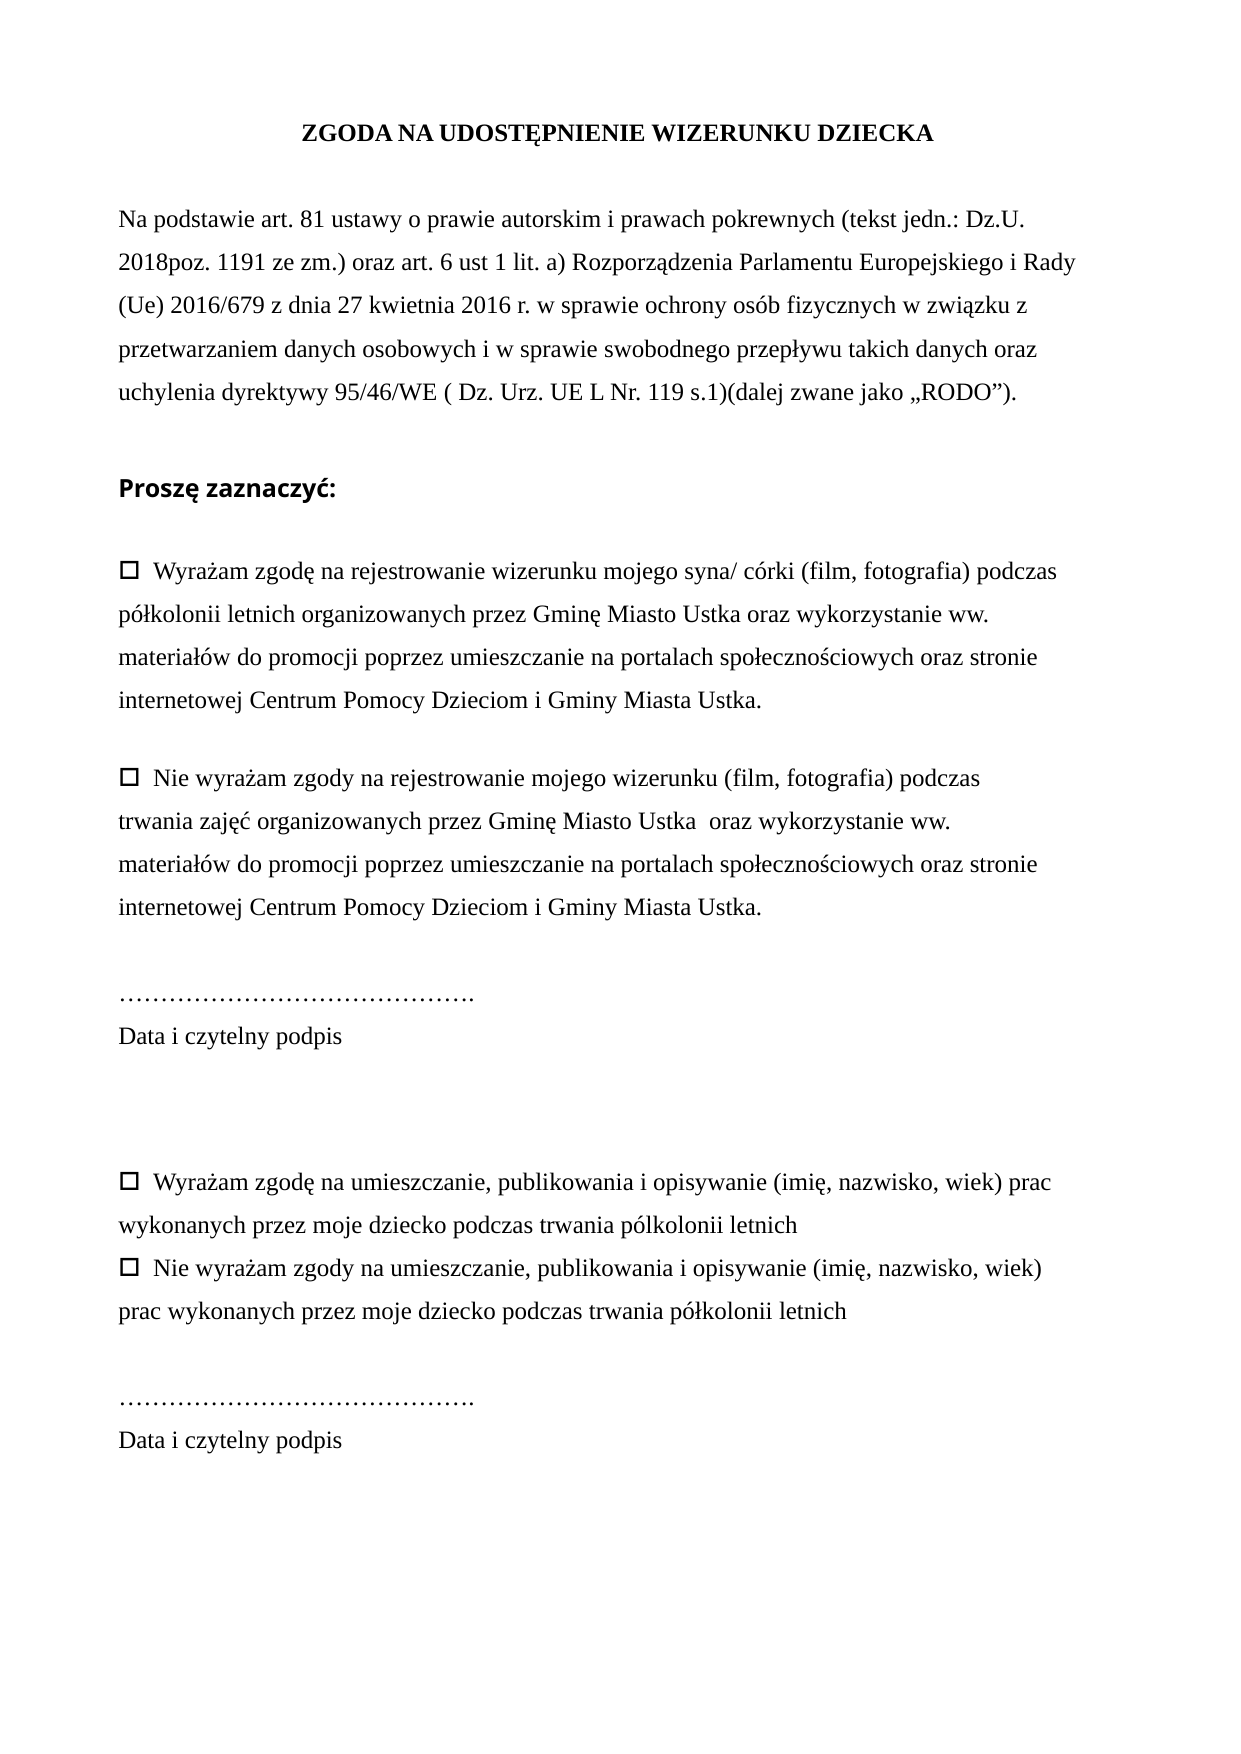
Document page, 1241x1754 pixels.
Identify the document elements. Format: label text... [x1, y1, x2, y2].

text Proszę zaznaczyć: [118, 471, 1122, 505]
text trwania zajęć organizowanych przez Gminę Miasto Ustka oraz wykorzystanie ww. [118, 806, 1122, 834]
text (Ue) 2016/679 z dnia 27 kwietnia 2016 r. w sprawie ochrony osób fizycznych w związku z [118, 291, 1122, 319]
text Data i czytelny podpis [118, 1021, 1122, 1050]
text □ Nie wyrażam zgody na rejestrowanie mojego wizerunku (film, fotografia) podczas [118, 763, 1122, 791]
text uchylenia dyrektywy 95/46/WE ( Dz. Urz. UE L Nr. 119 s.1)(dalej zwane jako „RODO”). [118, 377, 1122, 406]
text Na podstawie art. 81 ustawy o prawie autorskim i prawach pokrewnych (tekst jedn.: Dz.U. [118, 204, 1122, 233]
text internetowej Centrum Pomocy Dzieciom i Gminy Miasta Ustka. [118, 686, 1122, 714]
text półkolonii letnich organizowanych przez Gminę Miasto Ustka oraz wykorzystanie ww. [118, 599, 1122, 628]
text Data i czytelny podpis [118, 1426, 1122, 1454]
text materiałów do promocji poprzez umieszczanie na portalach społecznościowych oraz stronie [118, 849, 1122, 878]
text ……………………………………. [118, 978, 1122, 1007]
text □ Wyrażam zgodę na umieszczanie, publikowania i opisywanie (imię, nazwisko, wiek) prac [118, 1167, 1122, 1196]
text przetwarzaniem danych osobowych i w sprawie swobodnego przepływu takich danych oraz [118, 334, 1122, 362]
text □ Wyrażam zgodę na rejestrowanie wizerunku mojego syna/ córki (film, fotografia) podczas [118, 556, 1122, 585]
text ……………………………………. [118, 1382, 1122, 1411]
text materiałów do promocji poprzez umieszczanie na portalach społecznościowych oraz stronie [118, 642, 1122, 671]
text internetowej Centrum Pomocy Dzieciom i Gminy Miasta Ustka. [118, 892, 1122, 921]
text prac wykonanych przez moje dziecko podczas trwania półkolonii letnich [118, 1296, 1122, 1325]
text wykonanych przez moje dziecko podczas trwania pólkolonii letnich [118, 1210, 1122, 1239]
text □ Nie wyrażam zgody na umieszczanie, publikowania i opisywanie (imię, nazwisko, wiek) [118, 1253, 1122, 1282]
text ZGODA NA UDOSTĘPNIENIE WIZERUNKU DZIECKA [118, 118, 1122, 147]
text 2018poz. 1191 ze zm.) oraz art. 6 ust 1 lit. a) Rozporządzenia Parlamentu Europejskiego i Rady [118, 247, 1122, 276]
